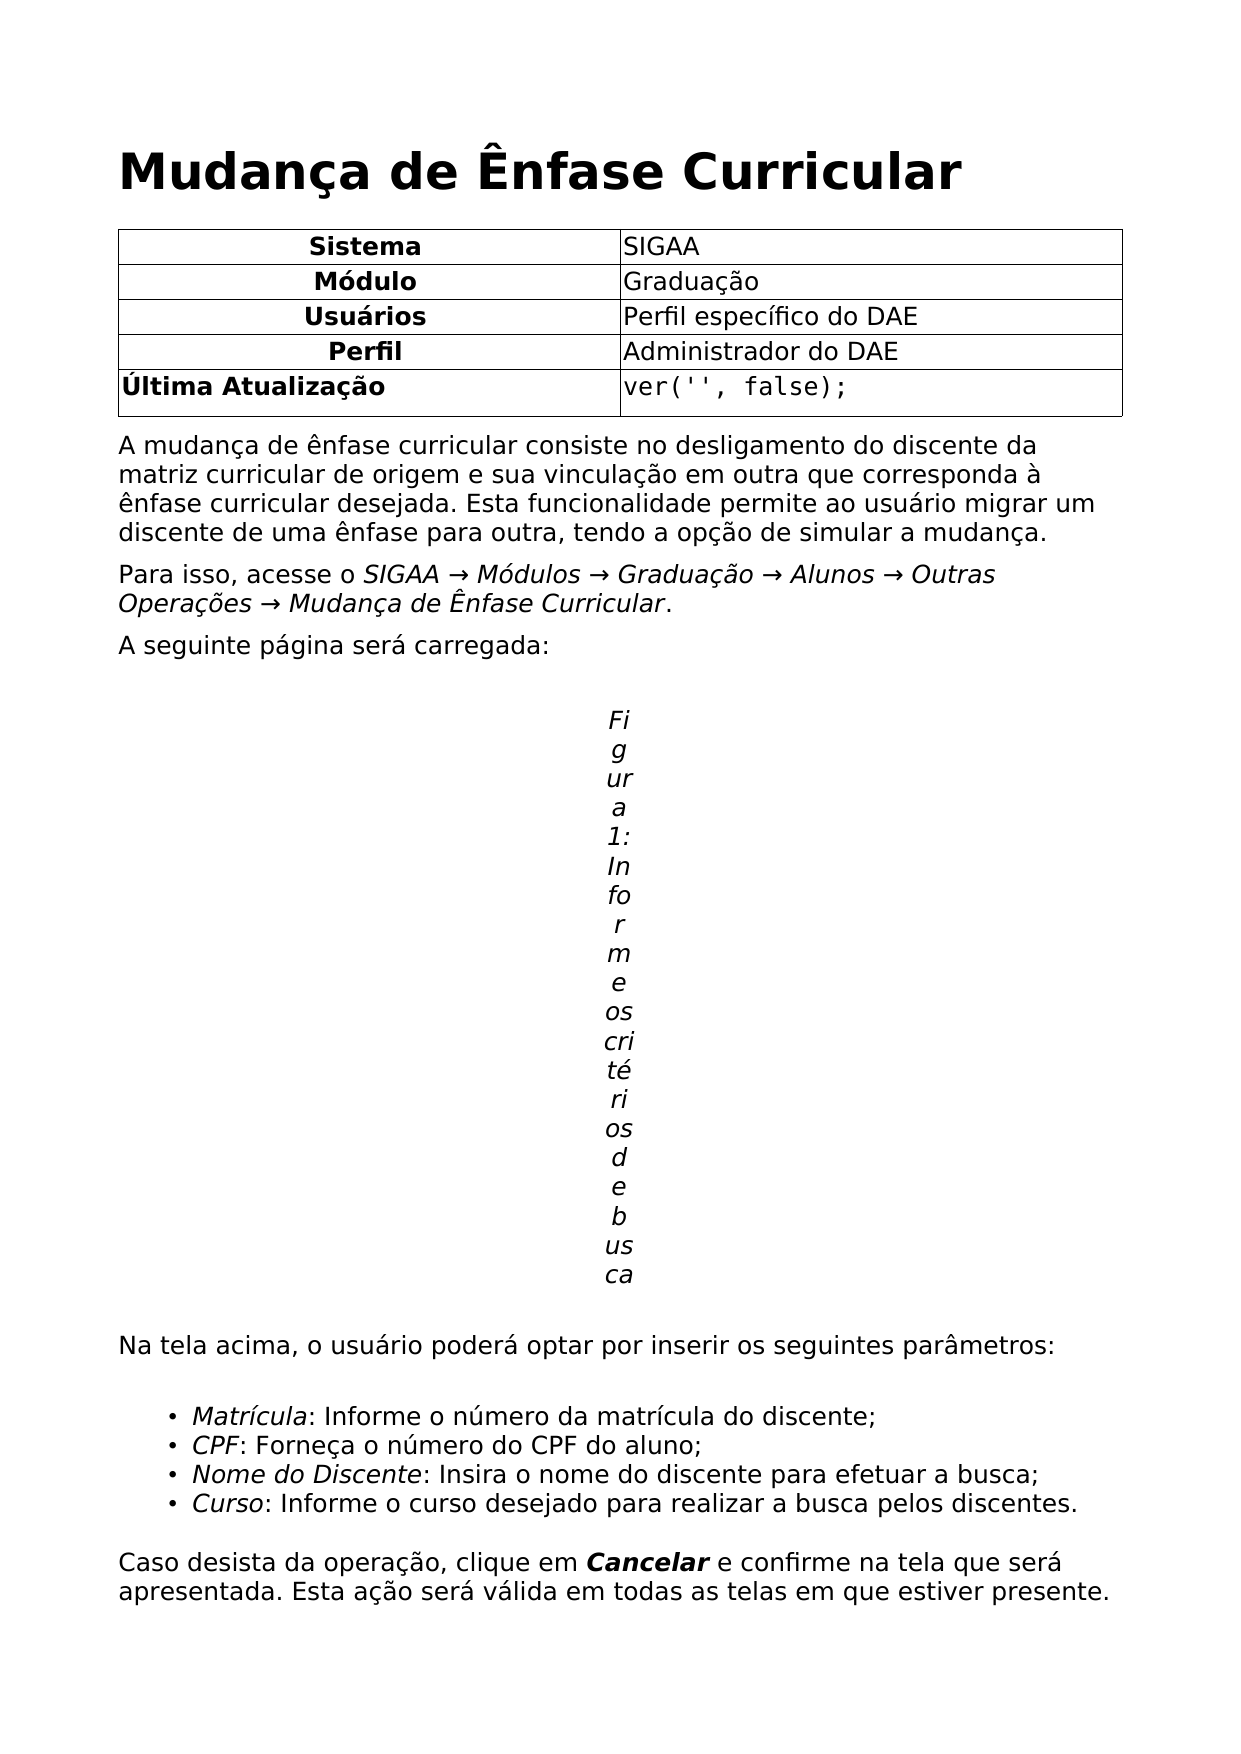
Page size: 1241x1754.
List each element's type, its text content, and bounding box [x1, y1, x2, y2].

table_cell Última Atualização [119, 370, 620, 416]
list Curso: Informe o curso desejado para realizar a busca pelos discentes. [177, 1489, 1122, 1519]
text Figura 1: Informe os critérios de busca [603, 685, 637, 1289]
list CPF: Forneça o número do CPF do aluno; [177, 1431, 1122, 1460]
table_cell Perfil específico do DAE [621, 300, 1122, 334]
table_header SIGAA [621, 230, 1122, 264]
list Matrícula: Informe o número da matrícula do discente; [177, 1402, 1122, 1431]
table_cell Módulo [119, 265, 620, 299]
table_cell Administrador do DAE [621, 335, 1122, 369]
table_header Sistema [119, 230, 620, 264]
text Na tela acima, o usuário poderá optar por inserir os seguintes parâmetros: [118, 1331, 1122, 1360]
table_cell Graduação [621, 265, 1122, 299]
text A mudança de ênfase curricular consiste no desligamento do discente da matriz curricular de origem e sua vinculação em outra que corresponda à ênfase curricular desejada. Esta funcionalidade permite ao usuário migrar um discente de uma ênfase para outra, tendo a opção de simular a mudança. [118, 431, 1122, 547]
subtitle Mudança de Ênfase Curricular [118, 143, 1122, 201]
table_cell Perfil [119, 335, 620, 369]
table_cell ver('', false); [621, 370, 1122, 416]
list Nome do Discente: Insira o nome do discente para efetuar a busca; [177, 1460, 1122, 1489]
text Caso desista da operação, clique em Cancelar e confirme na tela que será apresentada. Esta ação será válida em todas as telas em que estiver presente. [118, 1548, 1122, 1607]
table_cell Usuários [119, 300, 620, 334]
text A seguinte página será carregada: [118, 631, 1122, 660]
text Para isso, acesse o SIGAA → Módulos → Graduação → Alunos → Outras Operações → Mudança de Ênfase Curricular. [118, 560, 1122, 618]
